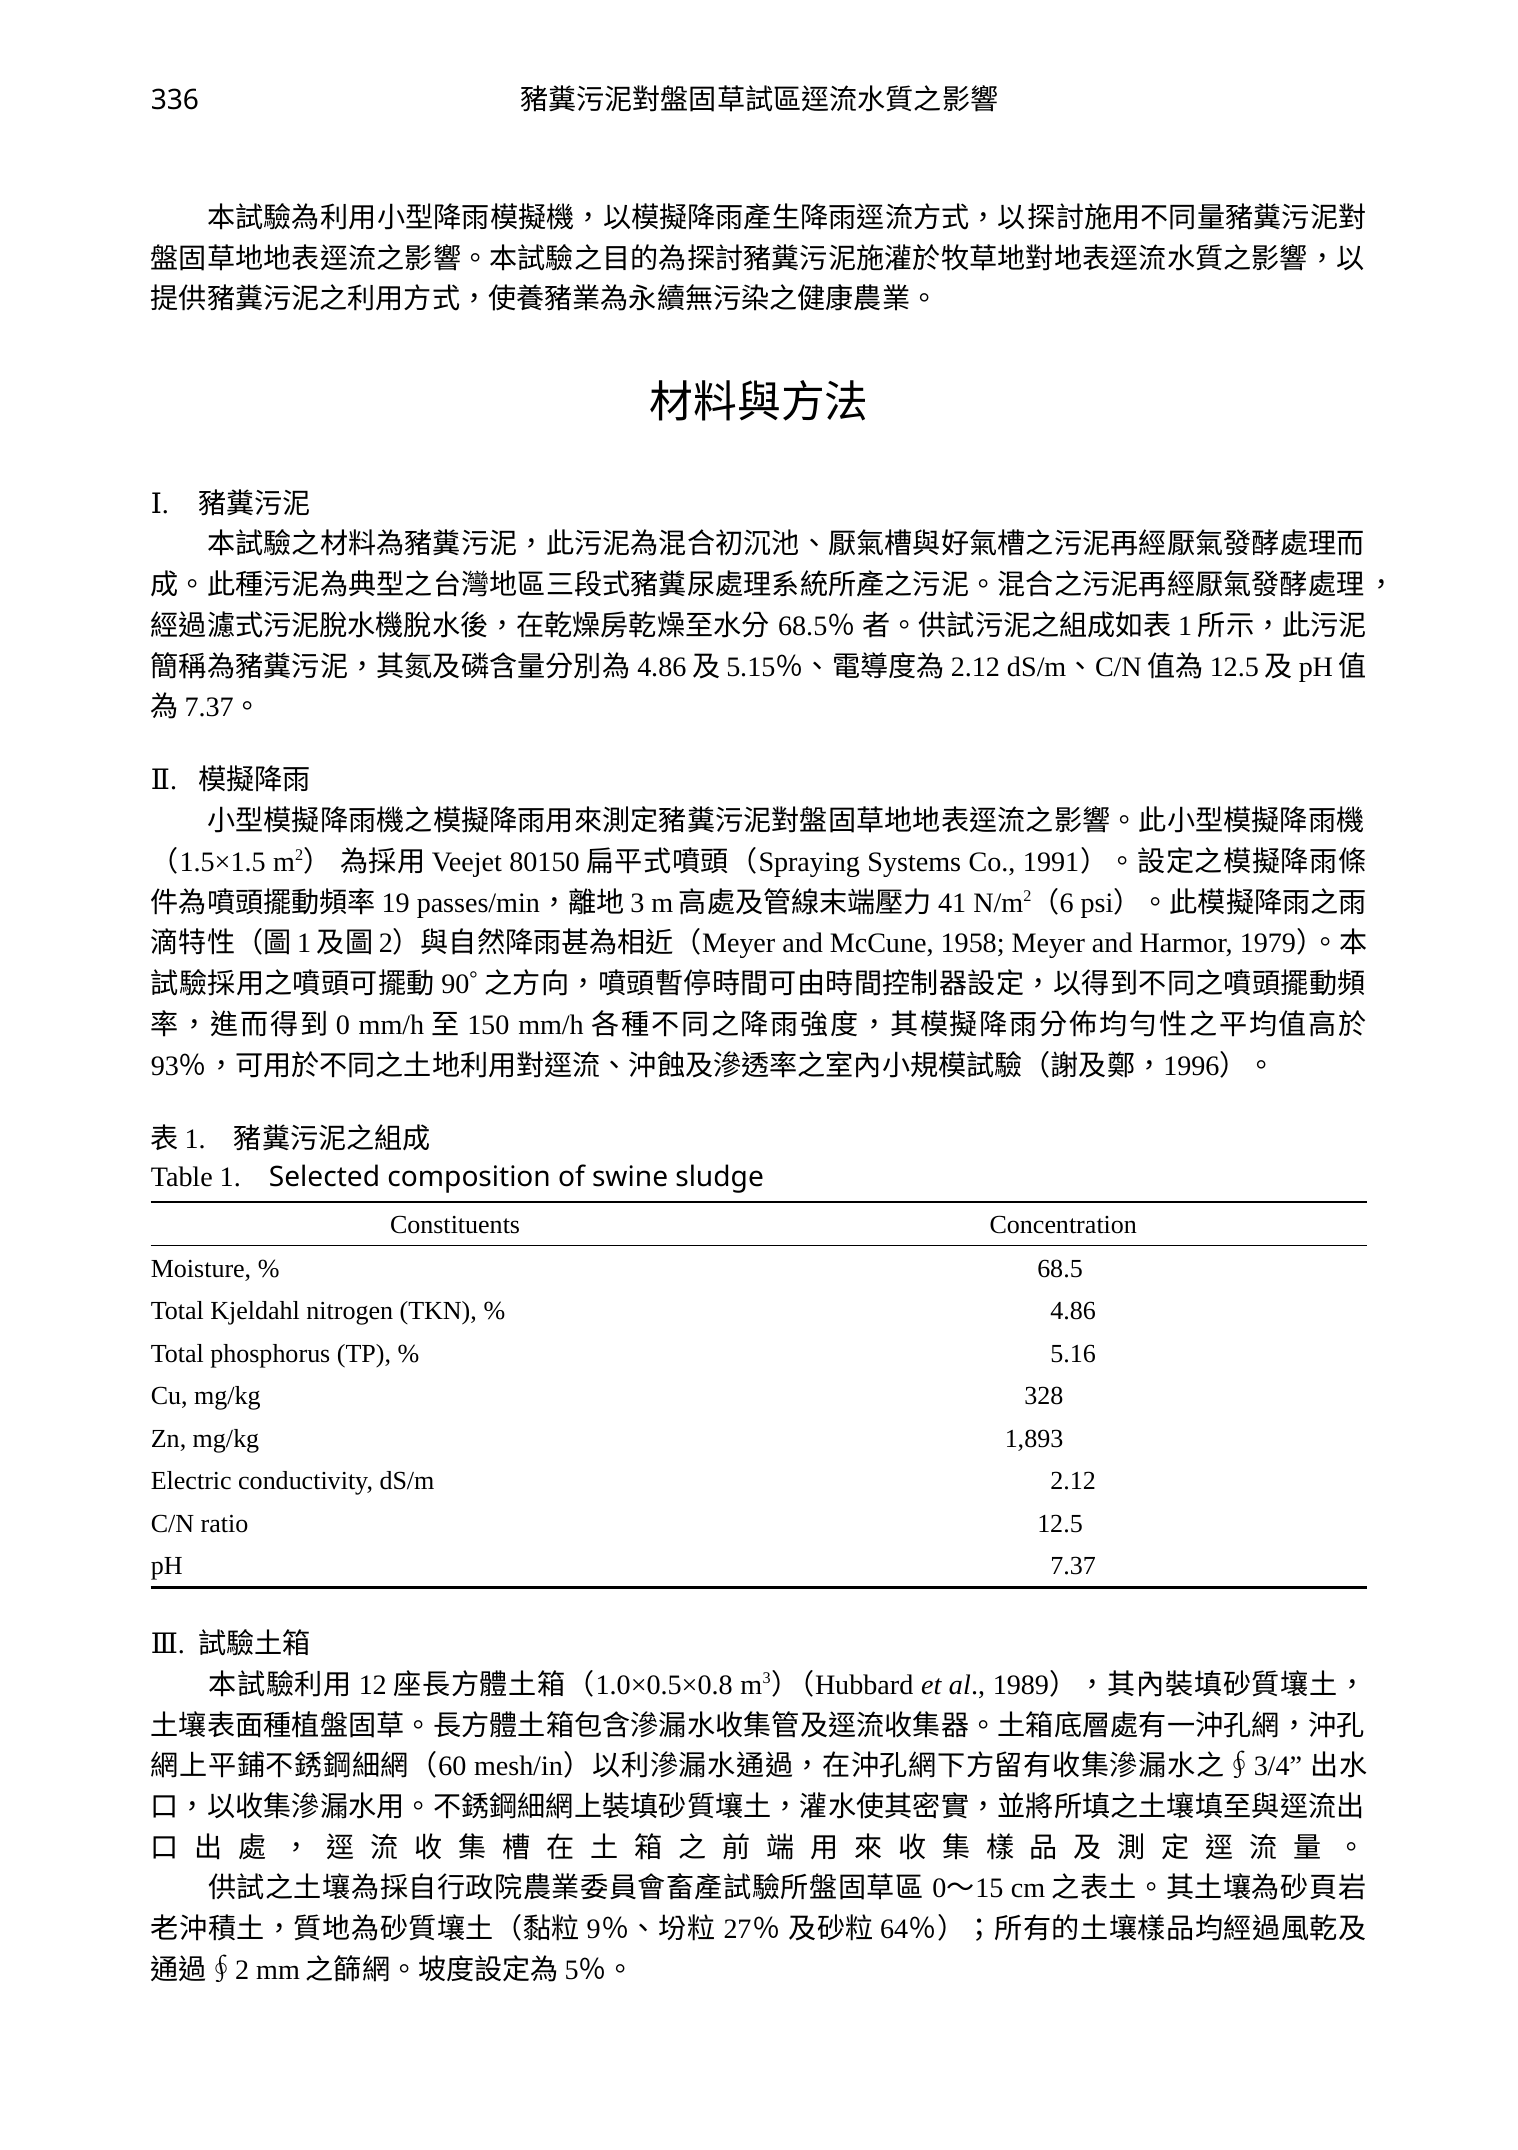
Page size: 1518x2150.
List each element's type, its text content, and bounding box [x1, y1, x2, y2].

table_cell 12.5 [759, 1501, 1367, 1544]
table_cell 2.12 [759, 1459, 1367, 1501]
table_cell Total phosphorus (TP), % [151, 1331, 759, 1374]
text 本試驗為利用小型降雨模擬機，以模擬降雨產生降雨逕流方式，以探討施用不同量豬糞污泥對盤固草地地表逕流之影響。本試驗之目的為探討豬糞污泥施灌於牧草地對地表逕流水質之影響，以提供豬糞污泥之利用方式，使養豬業為永續無污染之健康農業。 [151, 195, 1367, 317]
table_cell 4.86 [759, 1289, 1367, 1331]
table_header Constituents [151, 1203, 759, 1245]
text Table 1. Selected composition of swine sludge [151, 1156, 1367, 1194]
text Ⅱ. 模擬降雨 [151, 757, 1367, 798]
table_cell Electric conductivity, dS/m [151, 1459, 759, 1501]
table_cell Total Kjeldahl nitrogen (TKN), % [151, 1289, 759, 1331]
text 供試之土壤為採自行政院農業委員會畜產試驗所盤固草區0～15 cm之表土。其土壤為砂頁岩老沖積土，質地為砂質壤土（黏粒9％、坋粒 27％ 及砂粒64％）；所有的土壤樣品均經過風乾及通過∮2 mm之篩網。坡度設定為5％。 [151, 1865, 1367, 1987]
text 小型模擬降雨機之模擬降雨用來測定豬糞污泥對盤固草地地表逕流之影響。此小型模擬降雨機 （1.5×1.5 m2） 為採用Veejet 80150扁平式噴頭（Spraying Systems Co., 1991）。設定之模擬降雨條件為噴頭擺動頻率19 passes/min，離地3 m高處及管線末端壓力41 N/m2（6 psi）。此模擬降雨之雨滴特性（圖1及圖2）與自然降雨甚為相近（Meyer and McCune, 1958; Meyer and Harmor, 1979）。本試驗採用之噴頭可擺動90 之方向，噴頭暫停時間可由時間控制器設定，以得到不同之噴頭擺動頻率，進而得到0 mm/h至150 mm/h各種不同之降雨強度，其模擬降雨分佈均勻性之平均值高於93％，可用於不同之土地利用對逕流、沖蝕及滲透率之室內小規模試驗（謝及鄭，1996）。 [151, 798, 1367, 1083]
table_cell Zn, mg/kg [151, 1416, 759, 1459]
text 表1. 豬糞污泥之組成 [151, 1115, 1367, 1156]
table_cell Moisture, % [151, 1246, 759, 1289]
table_cell 68.5 [759, 1246, 1367, 1289]
text 本試驗利用12座長方體土箱（1.0×0.5×0.8 m3）（Hubbard et al., 1989），其內裝填砂質壤土，土壤表面種植盤固草。長方體土箱包含滲漏水收集管及逕流收集器。土箱底層處有一沖孔網，沖孔網上平鋪不銹鋼細網（60 mesh/in）以利滲漏水通過，在沖孔網下方留有收集滲漏水之∮3/4” 出水口，以收集滲漏水用。不銹鋼細網上裝填砂質壤土，灌水使其密實，並將所填之土壤填至與逕流出口出處，逕流收集槽在土箱之前端用來收集樣品及測定逕流量。 [151, 1662, 1367, 1865]
table_cell 328 [759, 1374, 1367, 1416]
text 材料與方法 [151, 367, 1367, 430]
table_cell Cu, mg/kg [151, 1374, 759, 1416]
table_cell 1,893 [759, 1416, 1367, 1459]
text 本試驗之材料為豬糞污泥，此污泥為混合初沉池、厭氣槽與好氣槽之污泥再經厭氣發酵處理而成。此種污泥為典型之台灣地區三段式豬糞尿處理系統所產之污泥。混合之污泥再經厭氣發酵處理，經過濾式污泥脫水機脫水後，在乾燥房乾燥至水分 68.5％ 者。供試污泥之組成如表1所示，此污泥簡稱為豬糞污泥，其氮及磷含量分別為4.86及5.15％、電導度為2.12 dS/m、C/N值為12.5及pH值為7.37。 [151, 521, 1367, 725]
text Ⅲ. 試驗土箱 [151, 1621, 1367, 1662]
table_cell pH [151, 1544, 759, 1586]
table_cell 7.37 [759, 1544, 1367, 1586]
table_cell 5.16 [759, 1331, 1367, 1374]
text Ⅰ. 豬糞污泥 [151, 480, 1367, 521]
table_header Concentration [759, 1203, 1367, 1245]
table_cell C/N ratio [151, 1501, 759, 1544]
